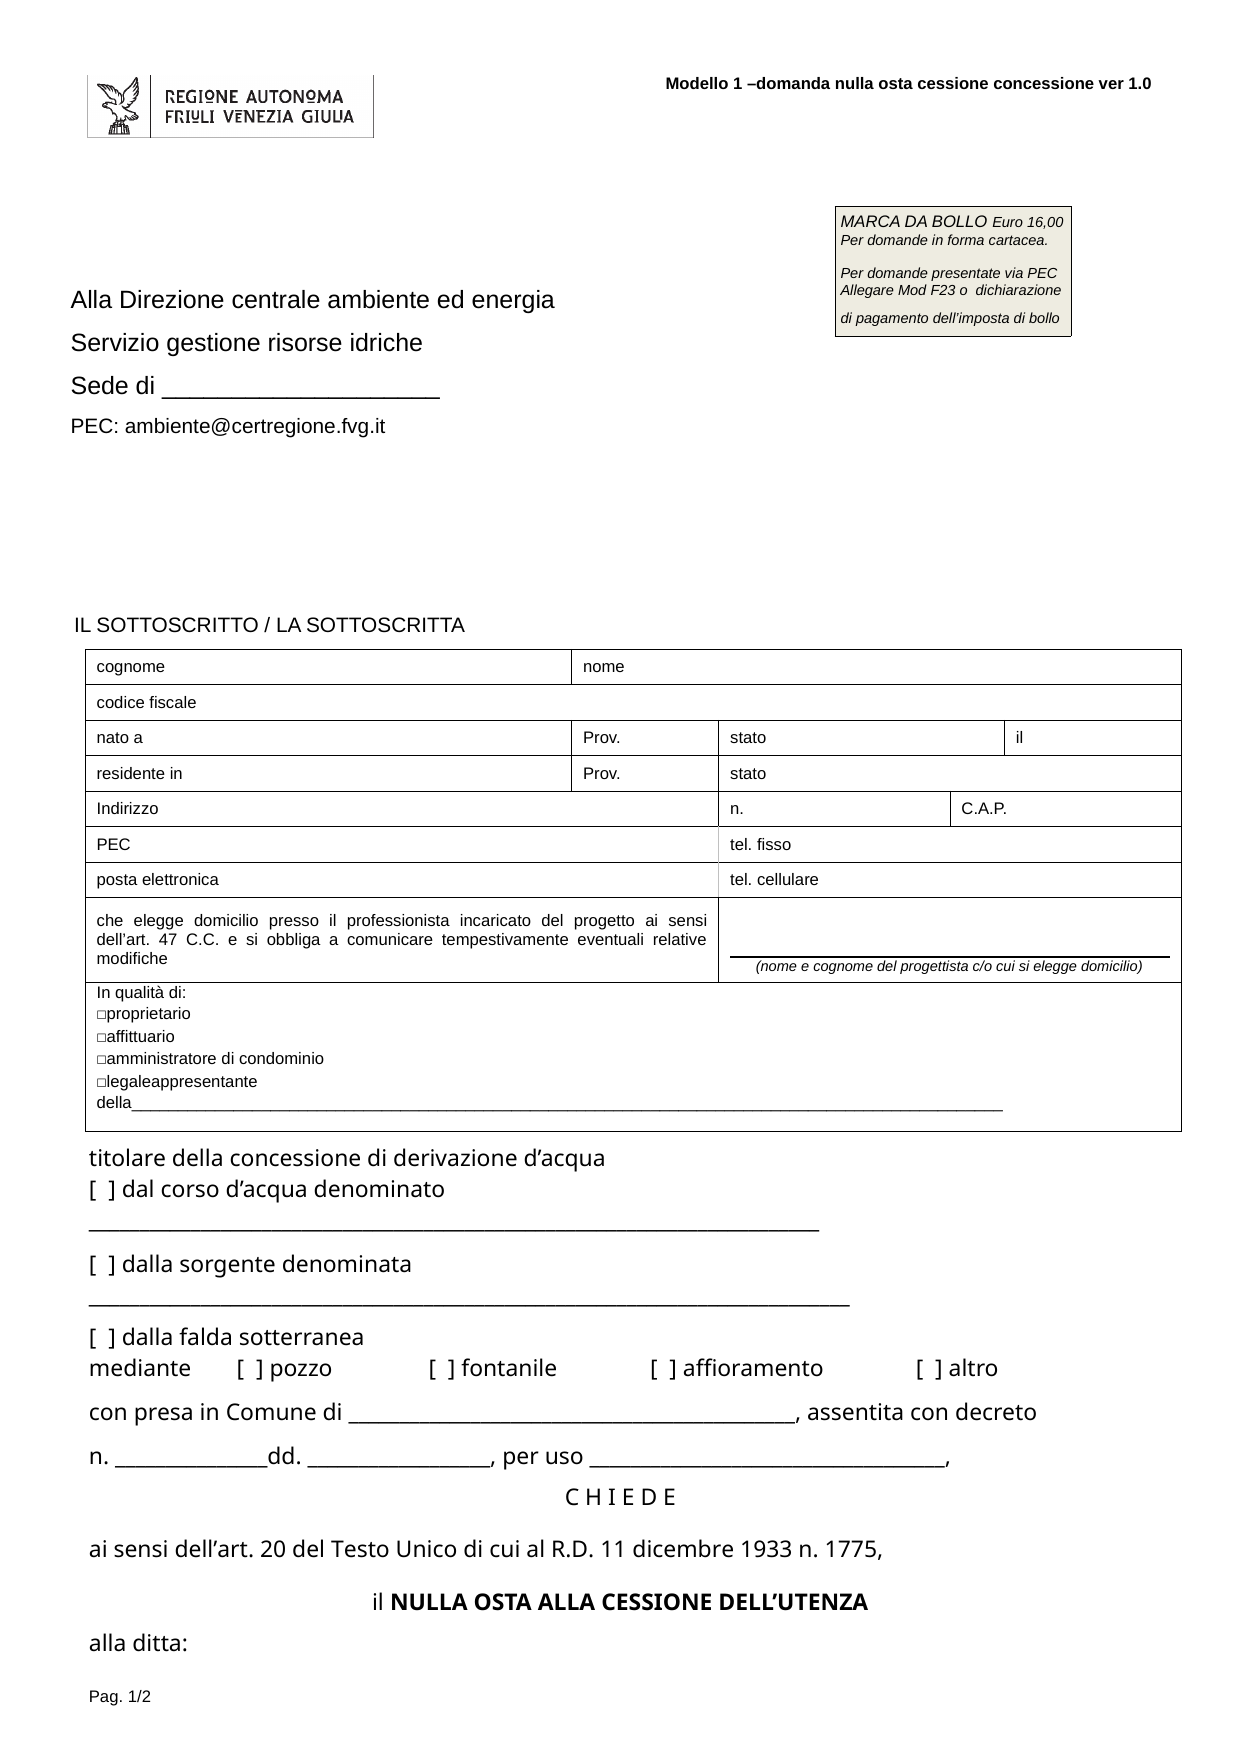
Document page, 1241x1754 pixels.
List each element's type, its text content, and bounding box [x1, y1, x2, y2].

table_cell In qualità di: ☐proprietario ☐affittuario ☐amministratore di condominio ☐legaleappresentante della______________________________________________________________________________________________ [86, 983, 1181, 1131]
table_header MARCA DA BOLLO Euro 16,00 Per domande in forma cartacea. Per domande presentate via PEC Allegare Mod F23 o dichiarazione di pagamento dell’imposta di bollo [836, 207, 1071, 336]
table_cell Prov. [572, 721, 718, 755]
table_cell nato a [86, 721, 571, 755]
text titolare della concessione di derivazione d’acqua [89, 1142, 1152, 1173]
text C H I E D E [89, 1481, 1152, 1512]
text [ ] dalla falda sotterranea [89, 1321, 1152, 1352]
table_header cognome [86, 650, 571, 684]
table_cell tel. fisso [719, 827, 1181, 861]
table_header Alla Direzione centrale ambiente ed energia Servizio gestione risorse idriche Sede di ____________________ PEC: ambiente@certregione.fvg.it [59, 206, 661, 528]
table_header nome [572, 650, 1181, 684]
table_cell (nome e cognome del progettista c/o cui si elegge domicilio) [719, 898, 1181, 982]
text ai sensi dell’art. 20 del Testo Unico di cui al R.D. 11 dicembre 1933 n. 1775, [89, 1533, 1152, 1564]
table_cell che elegge domicilio presso il professionista incaricato del progetto ai sensi dell’art. 47 C.C. e si obbliga a comunicare tempestivamente eventuali relative modifiche [86, 898, 718, 982]
table_cell [824, 528, 1203, 564]
text [ ] dalla sorgente denominata ___________________________________________________________________________ [89, 1248, 1152, 1310]
table_cell PEC [86, 827, 718, 861]
table_cell residente in [86, 756, 571, 791]
text [ ] dal corso d’acqua denominato ________________________________________________________________________ [89, 1173, 1152, 1235]
table_header [824, 206, 1203, 528]
table_header [661, 206, 823, 528]
text con presa in Comune di ____________________________________________, assentita con decreto [89, 1396, 1152, 1427]
text IL SOTTOSCRITTO / LA SOTTOSCRITTA [74, 612, 1152, 636]
table_cell [59, 528, 823, 564]
table_cell posta elettronica [86, 863, 718, 897]
text n. _______________dd. __________________, per uso ___________________________________, [89, 1439, 1152, 1471]
text alla ditta: [89, 1627, 1152, 1658]
table_cell stato [719, 756, 1181, 791]
text mediante [ ] pozzo [ ] fontanile [ ] affioramento [ ] altro [89, 1352, 1152, 1383]
table_cell tel. cellulare [719, 863, 1181, 897]
table_cell codice fiscale [86, 685, 1181, 720]
table_cell n. [719, 792, 950, 826]
table_cell Prov. [572, 756, 718, 791]
table_cell il [1005, 721, 1181, 755]
table_cell stato [719, 721, 1004, 755]
table_cell C.A.P. [951, 792, 1181, 826]
table_cell Indirizzo [86, 792, 718, 826]
text il NULLA OSTA ALLA CESSIONE DELL’UTENZA [89, 1585, 1152, 1617]
